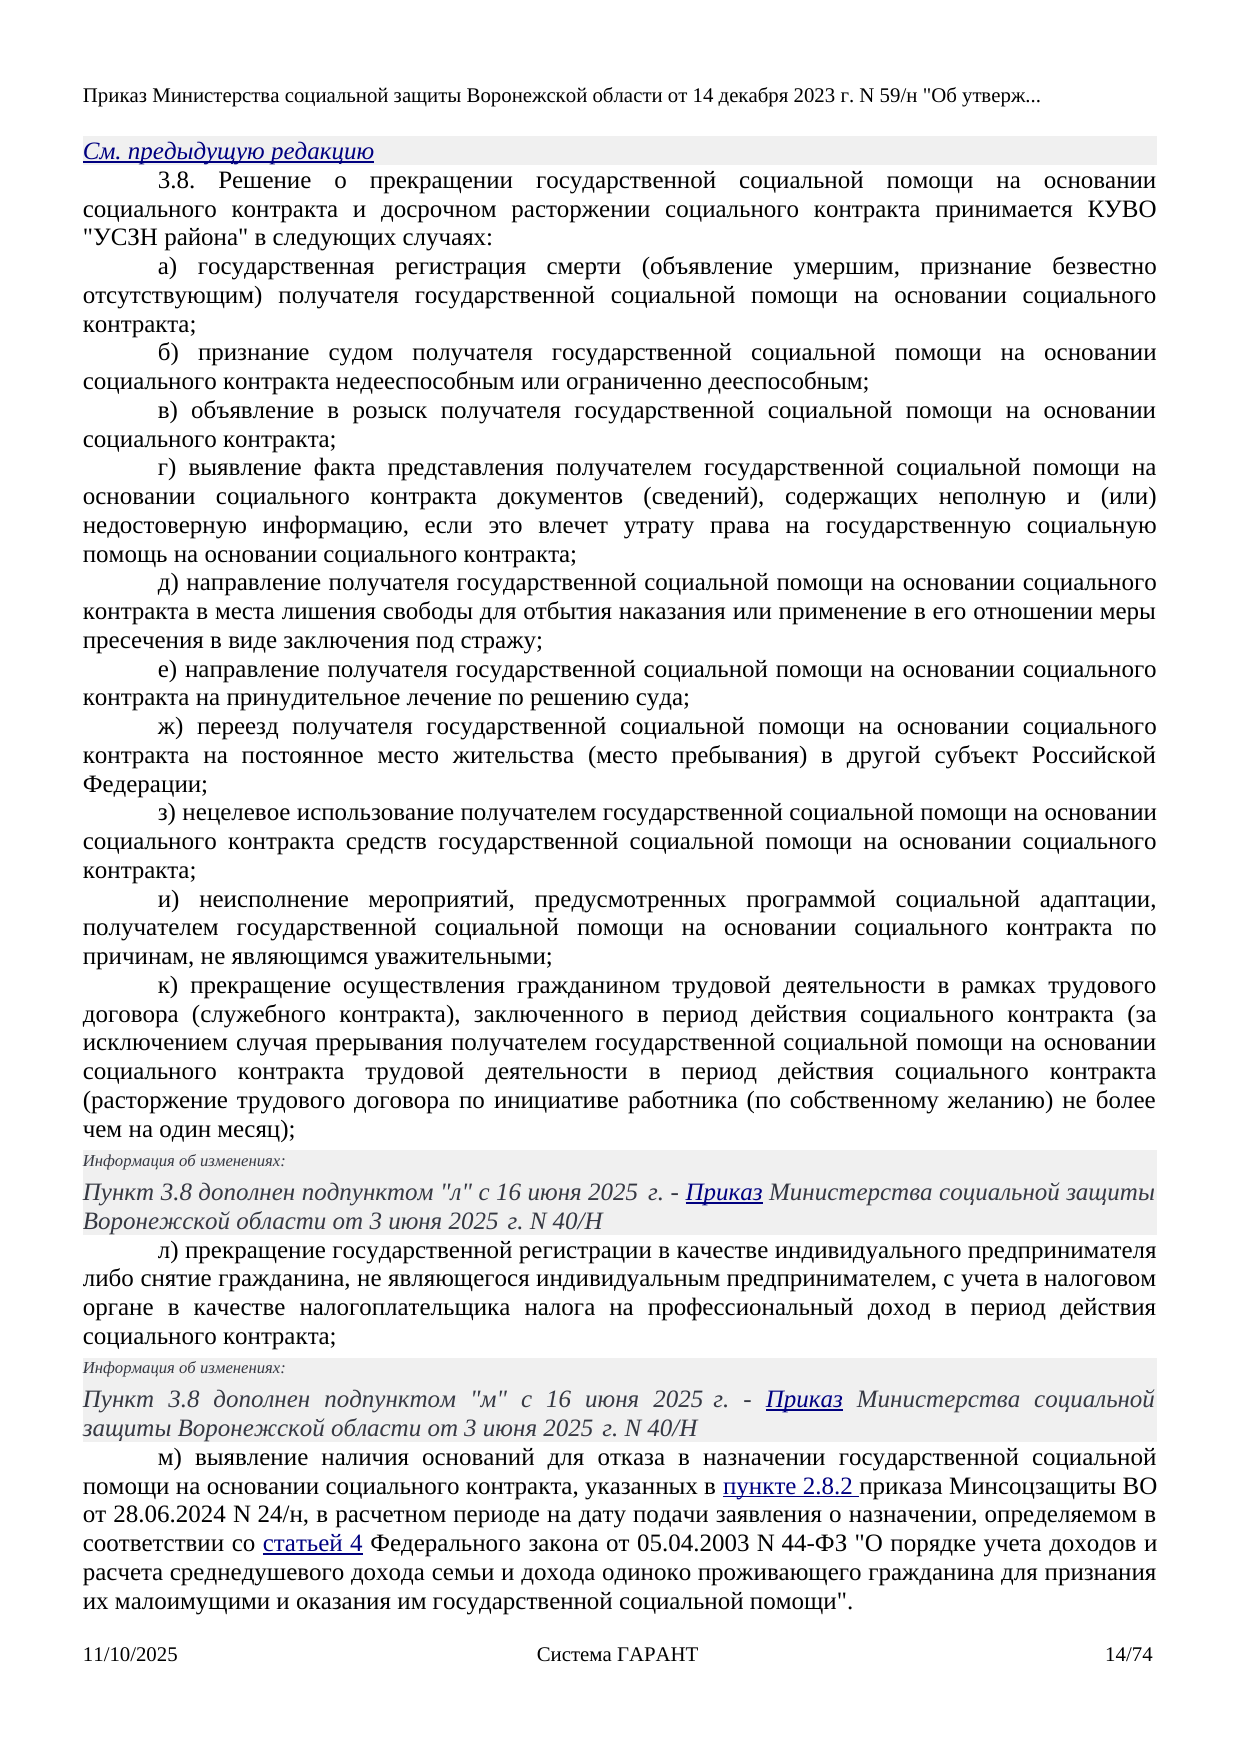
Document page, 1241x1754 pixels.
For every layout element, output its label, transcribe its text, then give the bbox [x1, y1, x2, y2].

text г) выявление факта представления получателем государственной социальной помощи на основании социального контракта документов (сведений), содержащих неполную и (или) недостоверную информацию, если это влечет утрату права на государственную социальную помощь на основании социального контракта; [83, 452, 1157, 567]
text Пункт 3.8 дополнен подпунктом "л" с 16 июня 2025 г. - Приказ Министерства социальной защиты Воронежской области от 3 июня 2025 г. N 40/Н [605, 1204, 1157, 1235]
text л) прекращение государственной регистрации в качестве индивидуального предпринимателя либо снятие гражданина, не являющегося индивидуальным предпринимателем, с учета в налоговом органе в качестве налогоплательщика налога на профессиональный доход в период действия социального контракта; [83, 1235, 1157, 1350]
text а) государственная регистрация смерти (объявление умершим, признание безвестно отсутствующим) получателя государственной социальной помощи на основании социального контракта; [83, 251, 1157, 337]
text 3.8. Решение о прекращении государственной социальной помощи на основании социального контракта и досрочном расторжении социального контракта принимается КУВО "УСЗН района" в следующих случаях: [83, 165, 1157, 251]
text к) прекращение осуществления гражданином трудовой деятельности в рамках трудового договора (служебного контракта), заключенного в период действия социального контракта (за исключением случая прерывания получателем государственной социальной помощи на основании социального контракта трудовой деятельности в период действия социального контракта (расторжение трудового договора по инициативе работника (по собственному желанию) не более чем на один месяц); [83, 970, 1157, 1142]
text Информация об изменениях: [287, 1150, 1157, 1169]
text з) нецелевое использование получателем государственной социальной помощи на основании социального контракта средств государственной социальной помощи на основании социального контракта; [83, 797, 1157, 884]
text е) направление получателя государственной социальной помощи на основании социального контракта на принудительное лечение по решению суда; [83, 654, 1157, 711]
text См. предыдущую редакцию [377, 136, 1157, 165]
text и) неисполнение мероприятий, предусмотренных программой социальной адаптации, получателем государственной социальной помощи на основании социального контракта по причинам, не являющимся уважительными; [83, 884, 1157, 970]
text ж) переезд получателя государственной социальной помощи на основании социального контракта на постоянное место жительства (место пребывания) в другой субъект Российской Федерации; [83, 711, 1157, 797]
text Информация об изменениях: [287, 1358, 1157, 1377]
text м) выявление наличия оснований для отказа в назначении государственной социальной помощи на основании социального контракта, указанных в пункте 2.8.2 приказа Минсоцзащиты ВО от 28.06.2024 N 24/н, в расчетном периоде на дату подачи заявления о назначении, определяемом в соответствии со статьей 4 Федерального закона от 05.04.2003 N 44-ФЗ "О порядке учета доходов и расчета среднедушевого дохода семьи и дохода одиноко проживающего гражданина для признания их малоимущими и оказания им государственной социальной помощи". [83, 1442, 1157, 1614]
text в) объявление в розыск получателя государственной социальной помощи на основании социального контракта; [83, 395, 1157, 452]
text Пункт 3.8 дополнен подпунктом "м" с 16 июня 2025 г. - Приказ Министерства социальной защиты Воронежской области от 3 июня 2025 г. N 40/Н [700, 1413, 1157, 1442]
text д) направление получателя государственной социальной помощи на основании социального контракта в места лишения свободы для отбытия наказания или применение в его отношении меры пресечения в виде заключения под стражу; [83, 567, 1157, 654]
text б) признание судом получателя государственной социальной помощи на основании социального контракта недееспособным или ограниченно дееспособным; [83, 337, 1157, 395]
